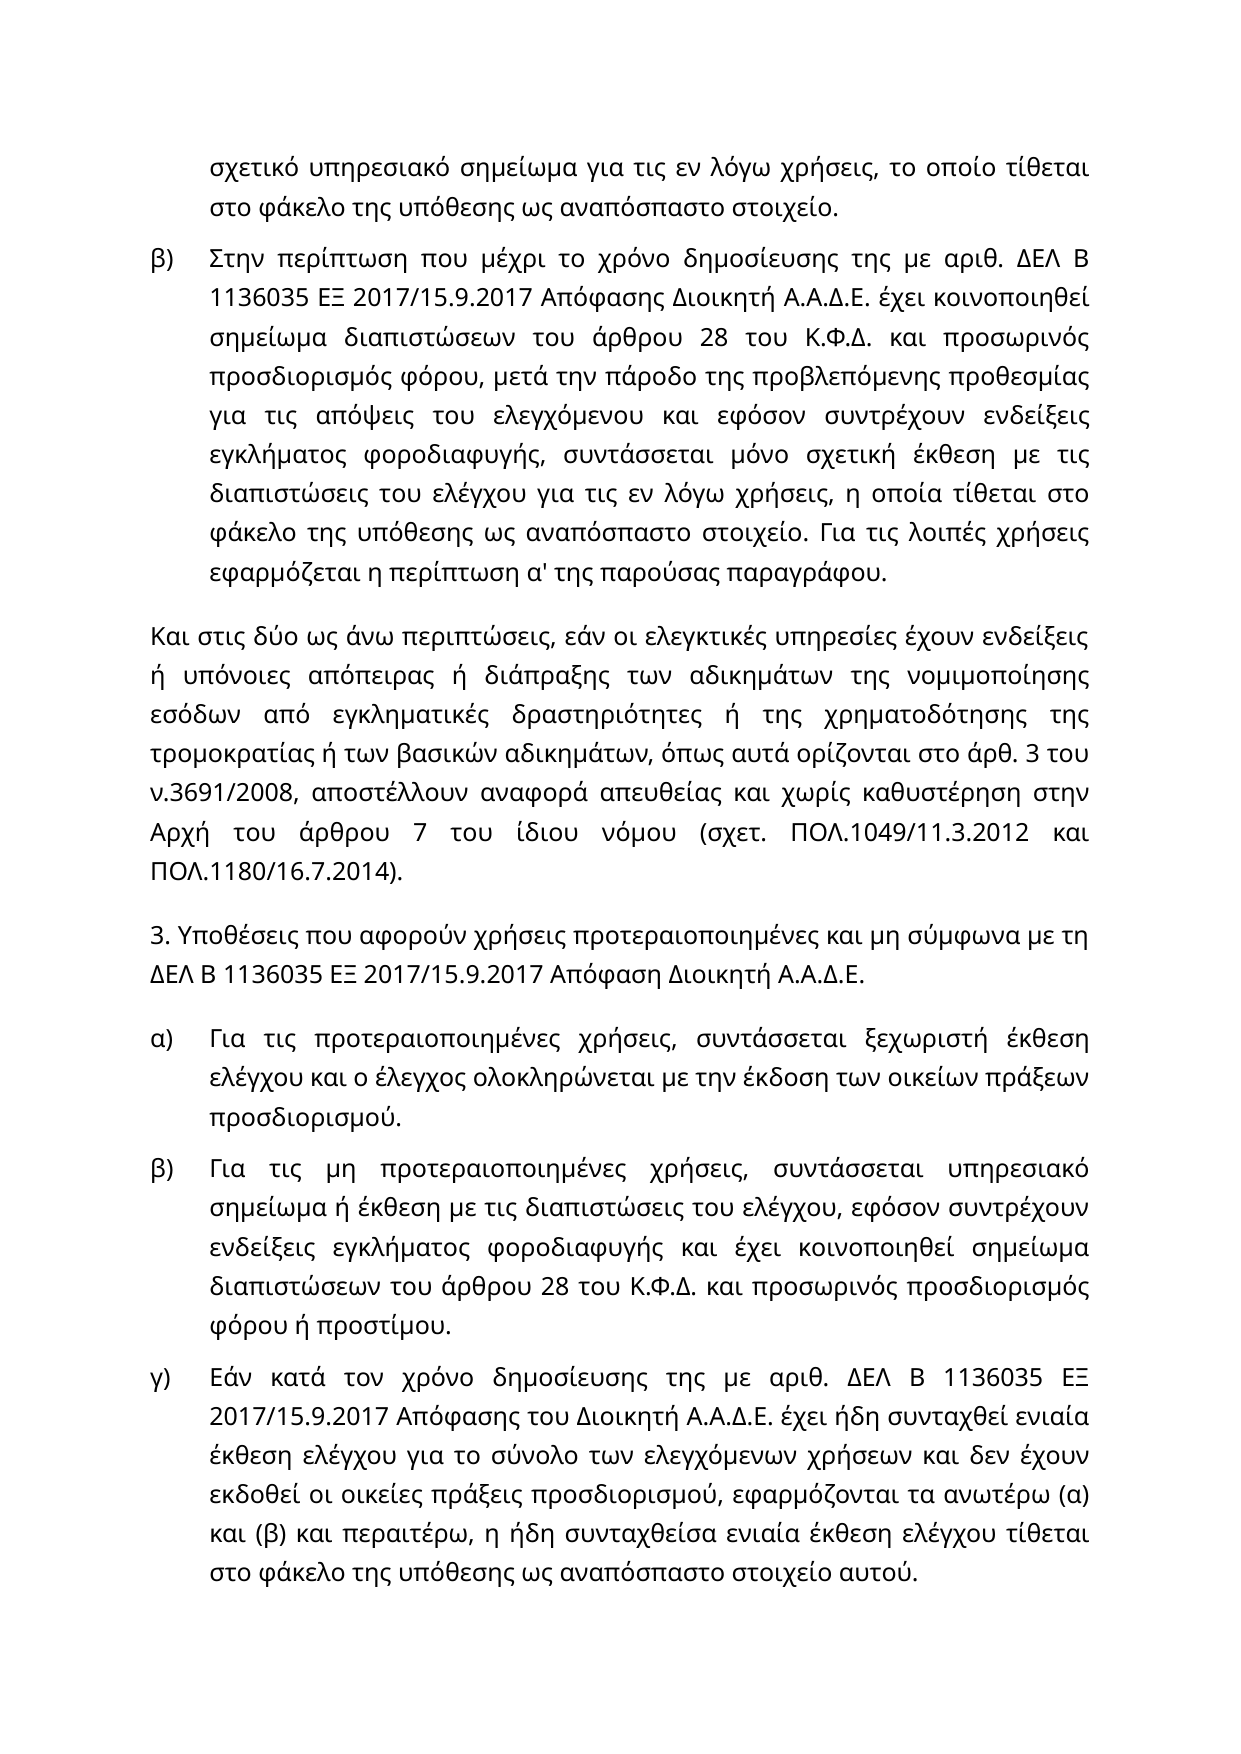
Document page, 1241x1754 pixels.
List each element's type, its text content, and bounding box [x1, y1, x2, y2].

text 3. Υποθέσεις που αφορούν χρήσεις προτεραιοποιημένες και μη σύμφωνα με τη ΔΕΛ Β 1136035 ΕΞ 2017/15.9.2017 Απόφαση Διοικητή Α.Α.Δ.Ε. [150, 917, 1090, 991]
list α) Για τις προτεραιοποιημένες χρήσεις, συντάσσεται ξεχωριστή έκθεση ελέγχου και ο έλεγχος ολοκληρώνεται με την έκδοση των οικείων πράξεων προσδιορισμού. [150, 1021, 1090, 1133]
list σχετικό υπηρεσιακό σημείωμα για τις εν λόγω χρήσεις, το οποίο τίθεται στο φάκελο της υπόθεσης ως αναπόσπαστο στοιχείο. [150, 150, 1090, 223]
list β) Για τις μη προτεραιοποιημένες χρήσεις, συντάσσεται υπηρεσιακό σημείωμα ή έκθεση με τις διαπιστώσεις του ελέγχου, εφόσον συντρέχουν ενδείξεις εγκλήματος φοροδιαφυγής και έχει κοινοποιηθεί σημείωμα διαπιστώσεων του άρθρου 28 του Κ.Φ.Δ. και προσωρινός προσδιορισμός φόρου ή προστίμου. [150, 1151, 1090, 1342]
list β) Στην περίπτωση που μέχρι το χρόνο δημοσίευσης της με αριθ. ΔΕΛ Β 1136035 ΕΞ 2017/15.9.2017 Απόφασης Διοικητή Α.Α.Δ.Ε. έχει κοινοποιηθεί σημείωμα διαπιστώσεων του άρθρου 28 του Κ.Φ.Δ. και προσωρινός προσδιορισμός φόρου, μετά την πάροδο της προβλεπόμενης προθεσμίας για τις απόψεις του ελεγχόμενου και εφόσον συντρέχουν ενδείξεις εγκλήματος φοροδιαφυγής, συντάσσεται μόνο σχετική έκθεση με τις διαπιστώσεις του ελέγχου για τις εν λόγω χρήσεις, η οποία τίθεται στο φάκελο της υπόθεσης ως αναπόσπαστο στοιχείο. Για τις λοιπές χρήσεις εφαρμόζεται η περίπτωση α' της παρούσας παραγράφου. [150, 241, 1090, 588]
list γ) Εάν κατά τον χρόνο δημοσίευσης της με αριθ. ΔΕΛ Β 1136035 ΕΞ 2017/15.9.2017 Απόφασης του Διοικητή Α.Α.Δ.Ε. έχει ήδη συνταχθεί ενιαία έκθεση ελέγχου για το σύνολο των ελεγχόμενων χρήσεων και δεν έχουν εκδοθεί οι οικείες πράξεις προσδιορισμού, εφαρμόζονται τα ανωτέρω (α) και (β) και περαιτέρω, η ήδη συνταχθείσα ενιαία έκθεση ελέγχου τίθεται στο φάκελο της υπόθεσης ως αναπόσπαστο στοιχείο αυτού. [150, 1359, 1090, 1589]
text Και στις δύο ως άνω περιπτώσεις, εάν οι ελεγκτικές υπηρεσίες έχουν ενδείξεις ή υπόνοιες απόπειρας ή διάπραξης των αδικημάτων της νομιμοποίησης εσόδων από εγκληματικές δραστηριότητες ή της χρηματοδότησης της τρομοκρατίας ή των βασικών αδικημάτων, όπως αυτά ορίζονται στο άρθ. 3 του ν.3691/2008, αποστέλλουν αναφορά απευθείας και χωρίς καθυστέρηση στην Αρχή του άρθρου 7 του ίδιου νόμου (σχετ. ΠΟΛ.1049/11.3.2012 και ΠΟΛ.1180/16.7.2014). [150, 618, 1090, 887]
